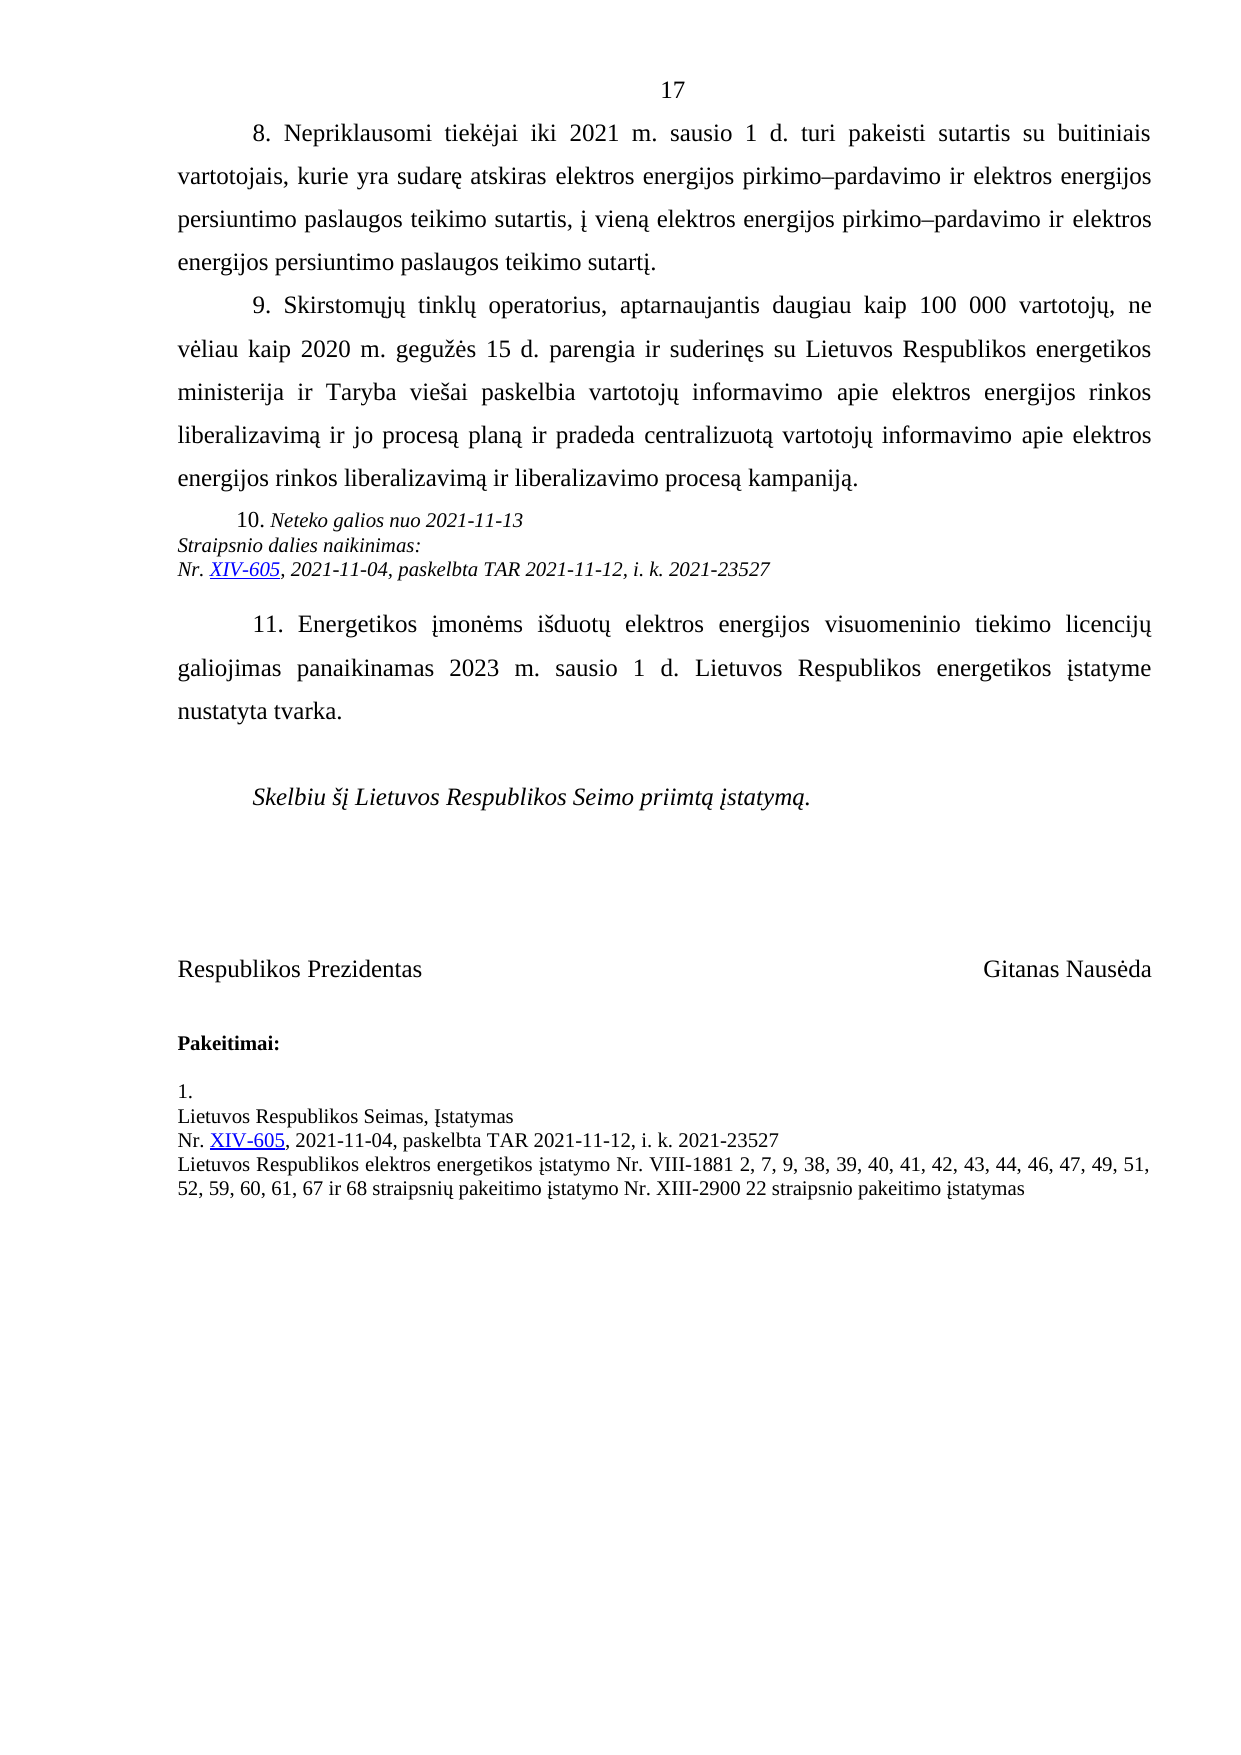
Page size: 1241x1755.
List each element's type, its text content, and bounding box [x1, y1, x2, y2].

text 1. [177, 1079, 1152, 1103]
text Nr. XIV-605, 2021-11-04, paskelbta TAR 2021-11-12, i. k. 2021-23527 [177, 1128, 1152, 1152]
text 9. Skirstomųjų tinklų operatorius, aptarnaujantis daugiau kaip 100 000 vartotojų, ne vėliau kaip 2020 m. gegužės 15 d. parengia ir suderinęs su Lietuvos Respublikos energetikos ministerija ir Taryba viešai paskelbia vartotojų informavimo apie elektros energijos rinkos liberalizavimą ir jo procesą planą ir pradeda centralizuotą vartotojų informavimo apie elektros energijos rinkos liberalizavimą ir liberalizavimo procesą kampaniją. [177, 291, 1152, 492]
text Nr. XIV-605, 2021-11-04, paskelbta TAR 2021-11-12, i. k. 2021-23527 [177, 557, 1152, 581]
text 11. Energetikos įmonėms išduotų elektros energijos visuomeninio tiekimo licencijų galiojimas panaikinamas 2023 m. sausio 1 d. Lietuvos Respublikos energetikos įstatyme nustatyta tvarka. [177, 609, 1152, 724]
text Lietuvos Respublikos elektros energetikos įstatymo Nr. VIII-1881 2, 7, 9, 38, 39, 40, 41, 42, 43, 44, 46, 47, 49, 51, 52, 59, 60, 61, 67 ir 68 straipsnių pakeitimo įstatymo Nr. XIII-2900 22 straipsnio pakeitimo įstatymas [177, 1152, 1152, 1200]
text Pakeitimai: [177, 1031, 1152, 1055]
text 10. Neteko galios nuo 2021-11-13 [177, 506, 1152, 533]
text Respublikos Prezidentas Gitanas Nausėda [177, 954, 1152, 983]
text Straipsnio dalies naikinimas: [177, 533, 1152, 557]
text Skelbiu šį Lietuvos Respublikos Seimo priimtą įstatymą. [177, 782, 1152, 811]
text 8. Nepriklausomi tiekėjai iki 2021 m. sausio 1 d. turi pakeisti sutartis su buitiniais vartotojais, kurie yra sudarę atskiras elektros energijos pirkimo–pardavimo ir elektros energijos persiuntimo paslaugos teikimo sutartis, į vieną elektros energijos pirkimo–pardavimo ir elektros energijos persiuntimo paslaugos teikimo sutartį. [177, 118, 1152, 276]
text Lietuvos Respublikos Seimas, Įstatymas [177, 1103, 1152, 1128]
